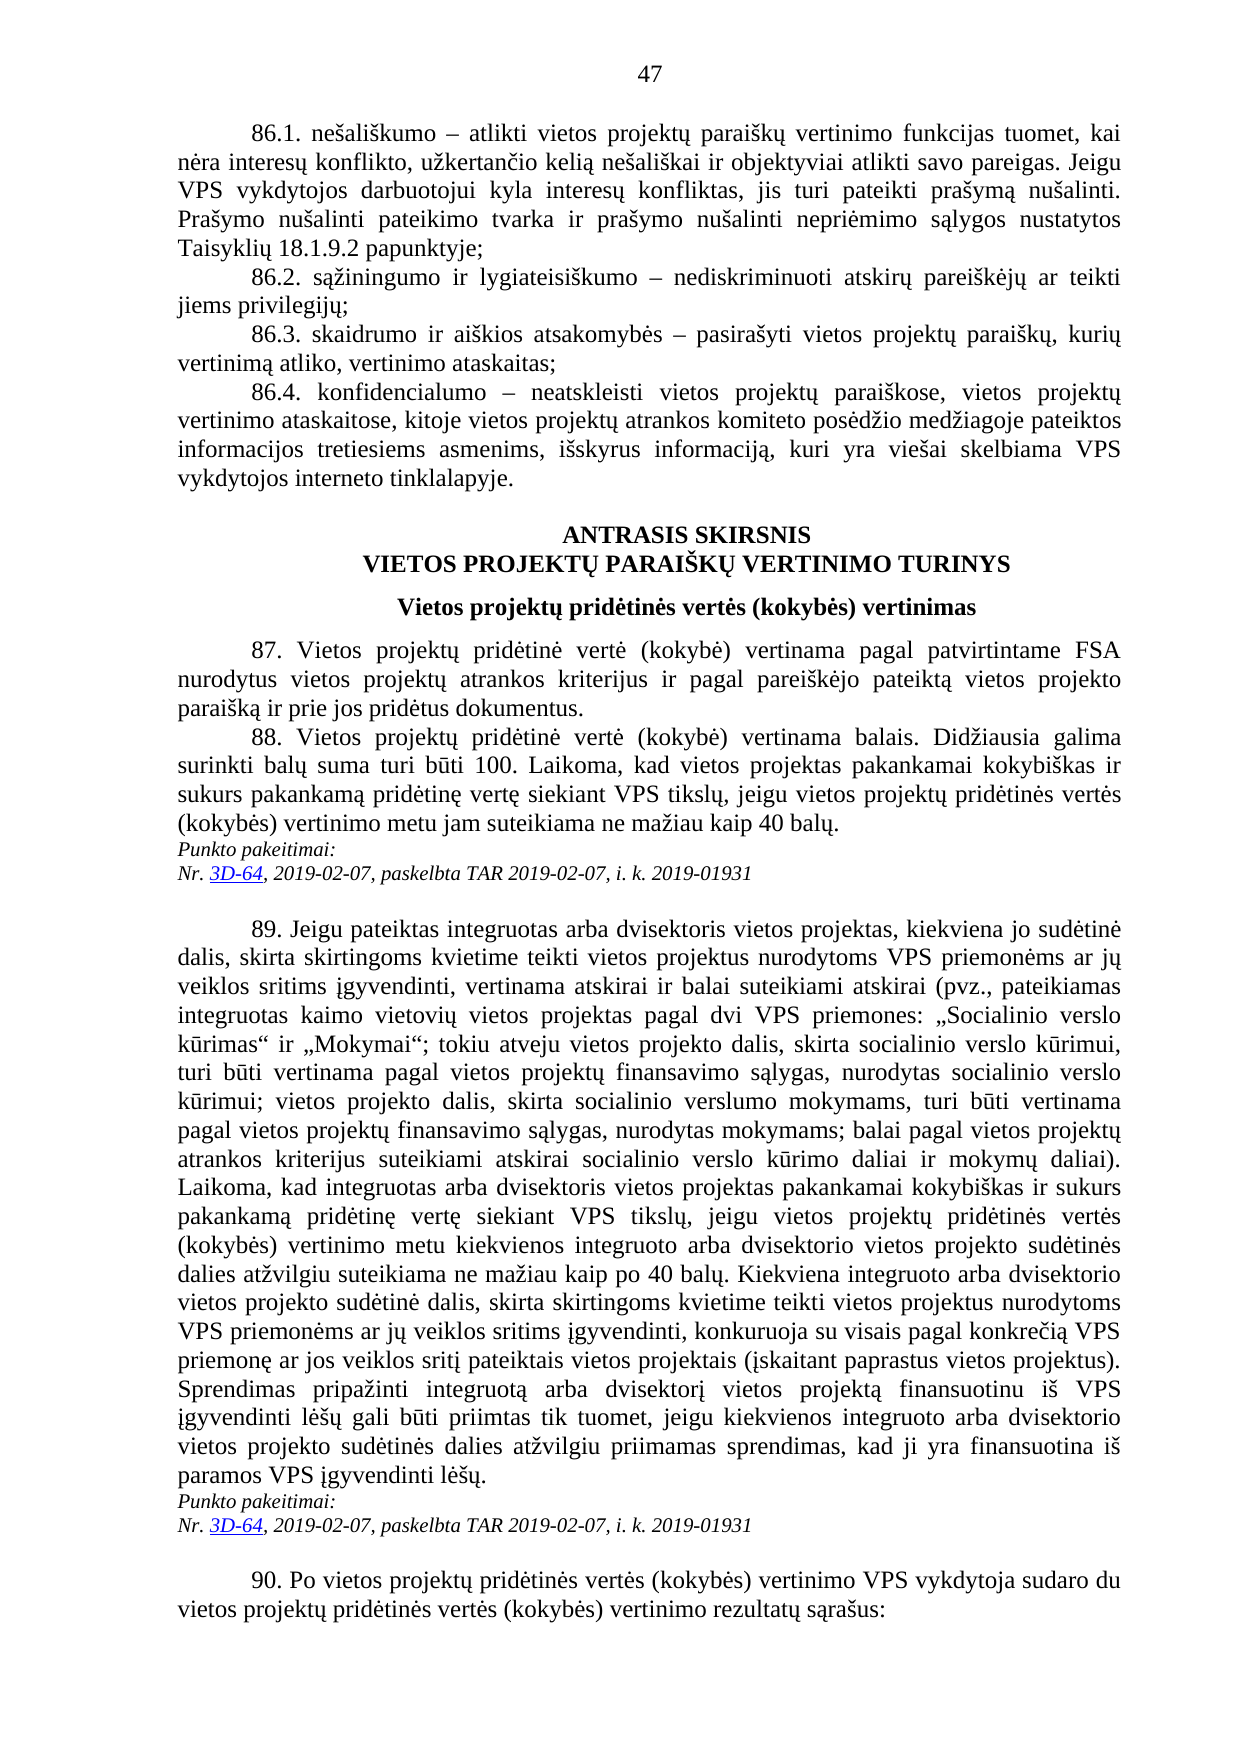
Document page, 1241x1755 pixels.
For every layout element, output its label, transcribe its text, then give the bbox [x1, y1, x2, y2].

text VIETOS PROJEKTŲ PARAIŠKŲ VERTINIMO TURINYS [177, 549, 1122, 578]
text ANTRASIS SKIRSNIS [177, 521, 1122, 549]
text 87. Vietos projektų pridėtinė vertė (kokybė) vertinama pagal patvirtintame FSA nurodytus vietos projektų atrankos kriterijus ir pagal pareiškėjo pateiktą vietos projekto paraišką ir prie jos pridėtus dokumentus. [177, 636, 1122, 722]
text Punkto pakeitimai: [177, 1489, 1122, 1513]
text 86.1. nešališkumo – atlikti vietos projektų paraiškų vertinimo funkcijas tuomet, kai nėra interesų konflikto, užkertančio kelią nešališkai ir objektyviai atlikti savo pareigas. Jeigu VPS vykdytojos darbuotojui kyla interesų konfliktas, jis turi pateikti prašymą nušalinti. Prašymo nušalinti pateikimo tvarka ir prašymo nušalinti nepriėmimo sąlygos nustatytos Taisyklių 18.1.9.2 papunktyje; [177, 118, 1122, 262]
text Nr. 3D-64, 2019-02-07, paskelbta TAR 2019-02-07, i. k. 2019-01931 [177, 861, 1122, 885]
text 86.3. skaidrumo ir aiškios atsakomybės – pasirašyti vietos projektų paraiškų, kurių vertinimą atliko, vertinimo ataskaitas; [177, 319, 1122, 377]
text 90. Po vietos projektų pridėtinės vertės (kokybės) vertinimo VPS vykdytoja sudaro du vietos projektų pridėtinės vertės (kokybės) vertinimo rezultatų sąrašus: [177, 1566, 1122, 1623]
text Vietos projektų pridėtinės vertės (kokybės) vertinimas [177, 592, 1122, 621]
text 89. Jeigu pateiktas integruotas arba dvisektoris vietos projektas, kiekviena jo sudėtinė dalis, skirta skirtingoms kvietime teikti vietos projektus nurodytoms VPS priemonėms ar jų veiklos sritims įgyvendinti, vertinama atskirai ir balai suteikiami atskirai (pvz., pateikiamas integruotas kaimo vietovių vietos projektas pagal dvi VPS priemones: „Socialinio verslo kūrimas“ ir „Mokymai“; tokiu atveju vietos projekto dalis, skirta socialinio verslo kūrimui, turi būti vertinama pagal vietos projektų finansavimo sąlygas, nurodytas socialinio verslo kūrimui; vietos projekto dalis, skirta socialinio verslumo mokymams, turi būti vertinama pagal vietos projektų finansavimo sąlygas, nurodytas mokymams; balai pagal vietos projektų atrankos kriterijus suteikiami atskirai socialinio verslo kūrimo daliai ir mokymų daliai). Laikoma, kad integruotas arba dvisektoris vietos projektas pakankamai kokybiškas ir sukurs pakankamą pridėtinę vertę siekiant VPS tikslų, jeigu vietos projektų pridėtinės vertės (kokybės) vertinimo metu kiekvienos integruoto arba dvisektorio vietos projekto sudėtinės dalies atžvilgiu suteikiama ne mažiau kaip po 40 balų. Kiekviena integruoto arba dvisektorio vietos projekto sudėtinė dalis, skirta skirtingoms kvietime teikti vietos projektus nurodytoms VPS priemonėms ar jų veiklos sritims įgyvendinti, konkuruoja su visais pagal konkrečią VPS priemonę ar jos veiklos sritį pateiktais vietos projektais (įskaitant paprastus vietos projektus). Sprendimas pripažinti integruotą arba dvisektorį vietos projektą finansuotinu iš VPS įgyvendinti lėšų gali būti priimtas tik tuomet, jeigu kiekvienos integruoto arba dvisektorio vietos projekto sudėtinės dalies atžvilgiu priimamas sprendimas, kad ji yra finansuotina iš paramos VPS įgyvendinti lėšų. [177, 914, 1122, 1489]
text Nr. 3D-64, 2019-02-07, paskelbta TAR 2019-02-07, i. k. 2019-01931 [177, 1513, 1122, 1537]
text 86.2. sąžiningumo ir lygiateisiškumo – nediskriminuoti atskirų pareiškėjų ar teikti jiems privilegijų; [177, 262, 1122, 319]
text 88. Vietos projektų pridėtinė vertė (kokybė) vertinama balais. Didžiausia galima surinkti balų suma turi būti 100. Laikoma, kad vietos projektas pakankamai kokybiškas ir sukurs pakankamą pridėtinę vertę siekiant VPS tikslų, jeigu vietos projektų pridėtinės vertės (kokybės) vertinimo metu jam suteikiama ne mažiau kaip 40 balų. [177, 722, 1122, 837]
text Punkto pakeitimai: [177, 837, 1122, 861]
text 86.4. konfidencialumo – neatskleisti vietos projektų paraiškose, vietos projektų vertinimo ataskaitose, kitoje vietos projektų atrankos komiteto posėdžio medžiagoje pateiktos informacijos tretiesiems asmenims, išskyrus informaciją, kuri yra viešai skelbiama VPS vykdytojos interneto tinklalapyje. [177, 377, 1122, 492]
